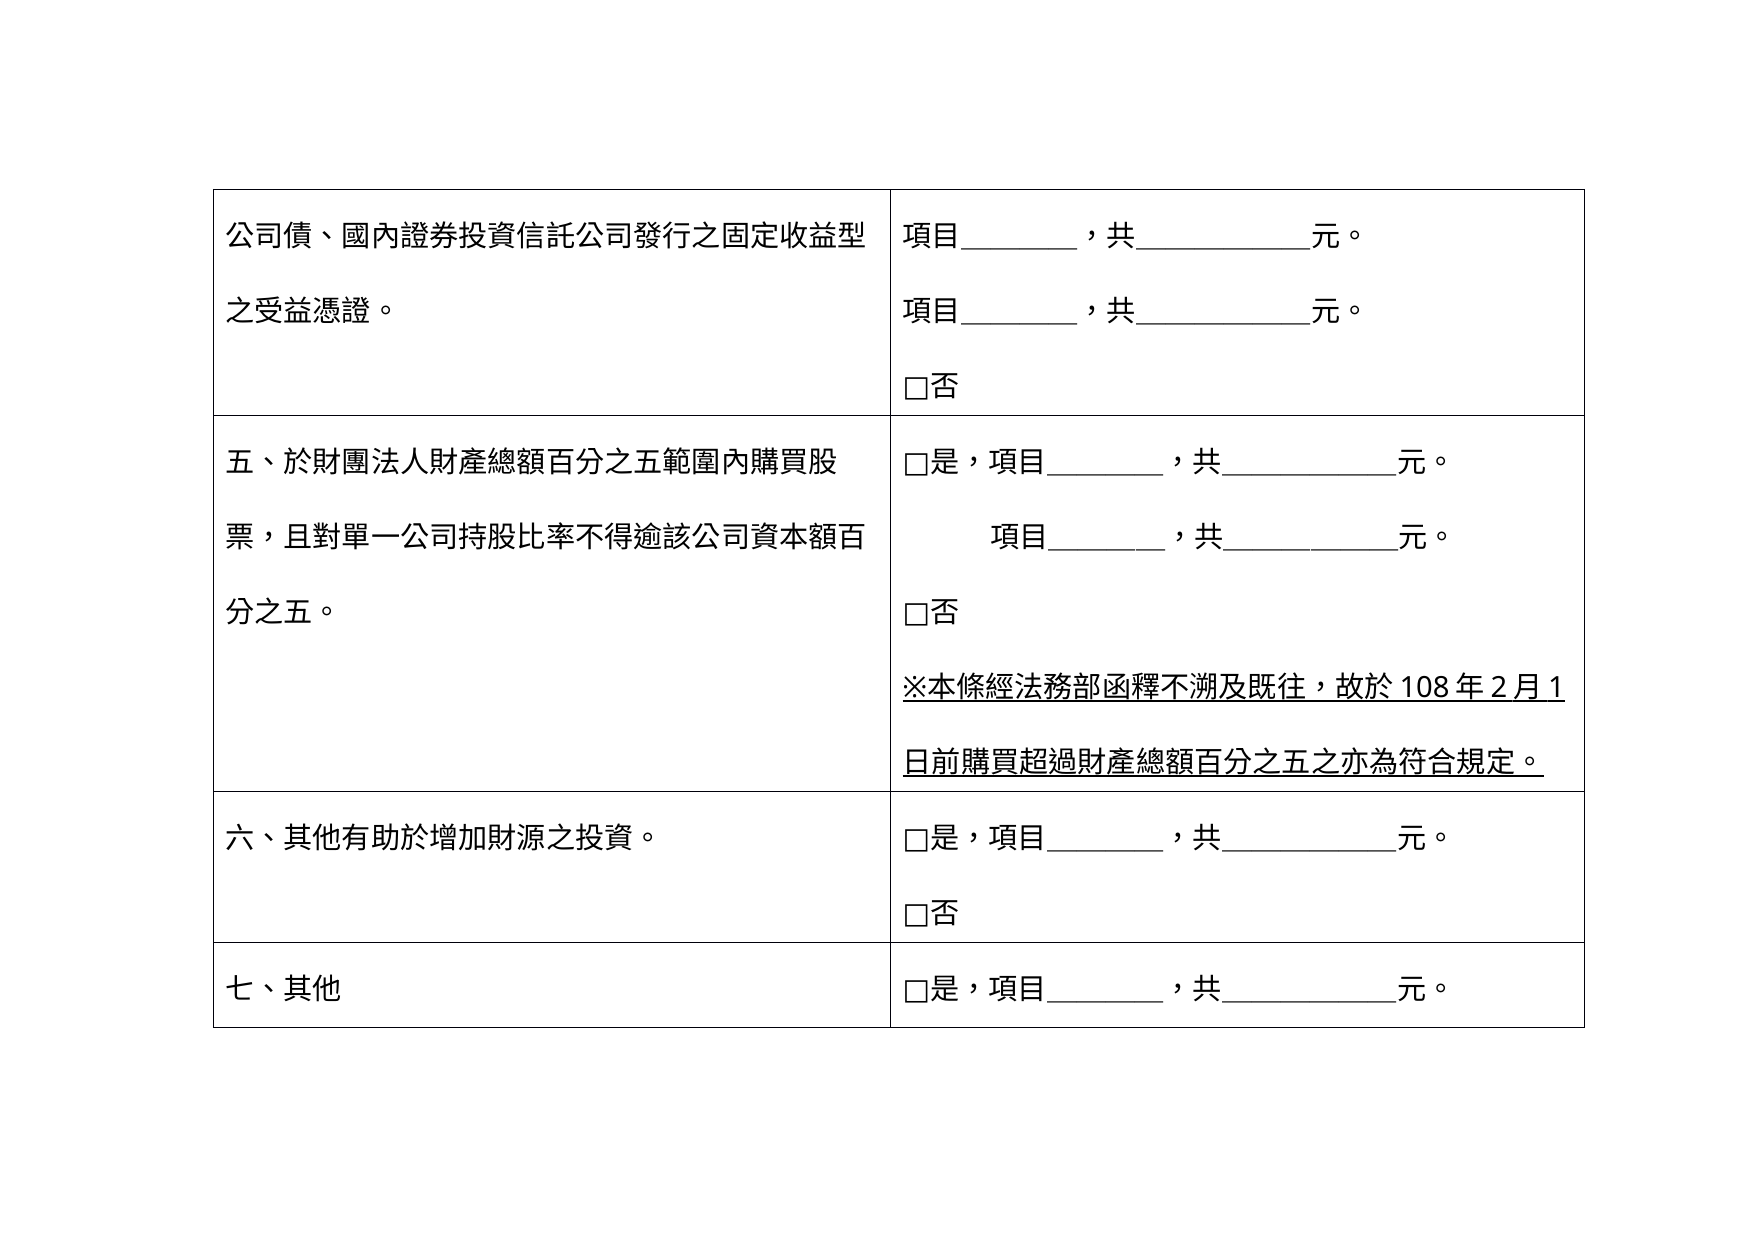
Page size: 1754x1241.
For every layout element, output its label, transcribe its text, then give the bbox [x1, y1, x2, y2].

table_cell 六、其他有助於增加財源之投資。 [214, 792, 890, 942]
table_cell □是，項目＿＿＿＿，共＿＿＿＿＿＿元。 □否 [891, 792, 1584, 942]
table_cell □是，項目＿＿＿＿，共＿＿＿＿＿＿元。 [891, 943, 1584, 1027]
table_cell 項目＿＿＿＿，共＿＿＿＿＿＿元。 項目＿＿＿＿，共＿＿＿＿＿＿元。 □否 [891, 190, 1584, 415]
table_cell 公司債、國內證券投資信託公司發行之固定收益型之受益憑證。 [214, 190, 890, 415]
table_cell □是，項目＿＿＿＿，共＿＿＿＿＿＿元。 項目＿＿＿＿，共＿＿＿＿＿＿元。 □否 ※本條經法務部函釋不溯及既往，故於108年2月1日前購買超過財產總額百分之五之亦為符合規定。 [891, 416, 1584, 791]
table_cell 七、其他 [214, 943, 890, 1027]
table_cell 五、於財團法人財產總額百分之五範圍內購買股票，且對單一公司持股比率不得逾該公司資本額百分之五。 [214, 416, 890, 791]
